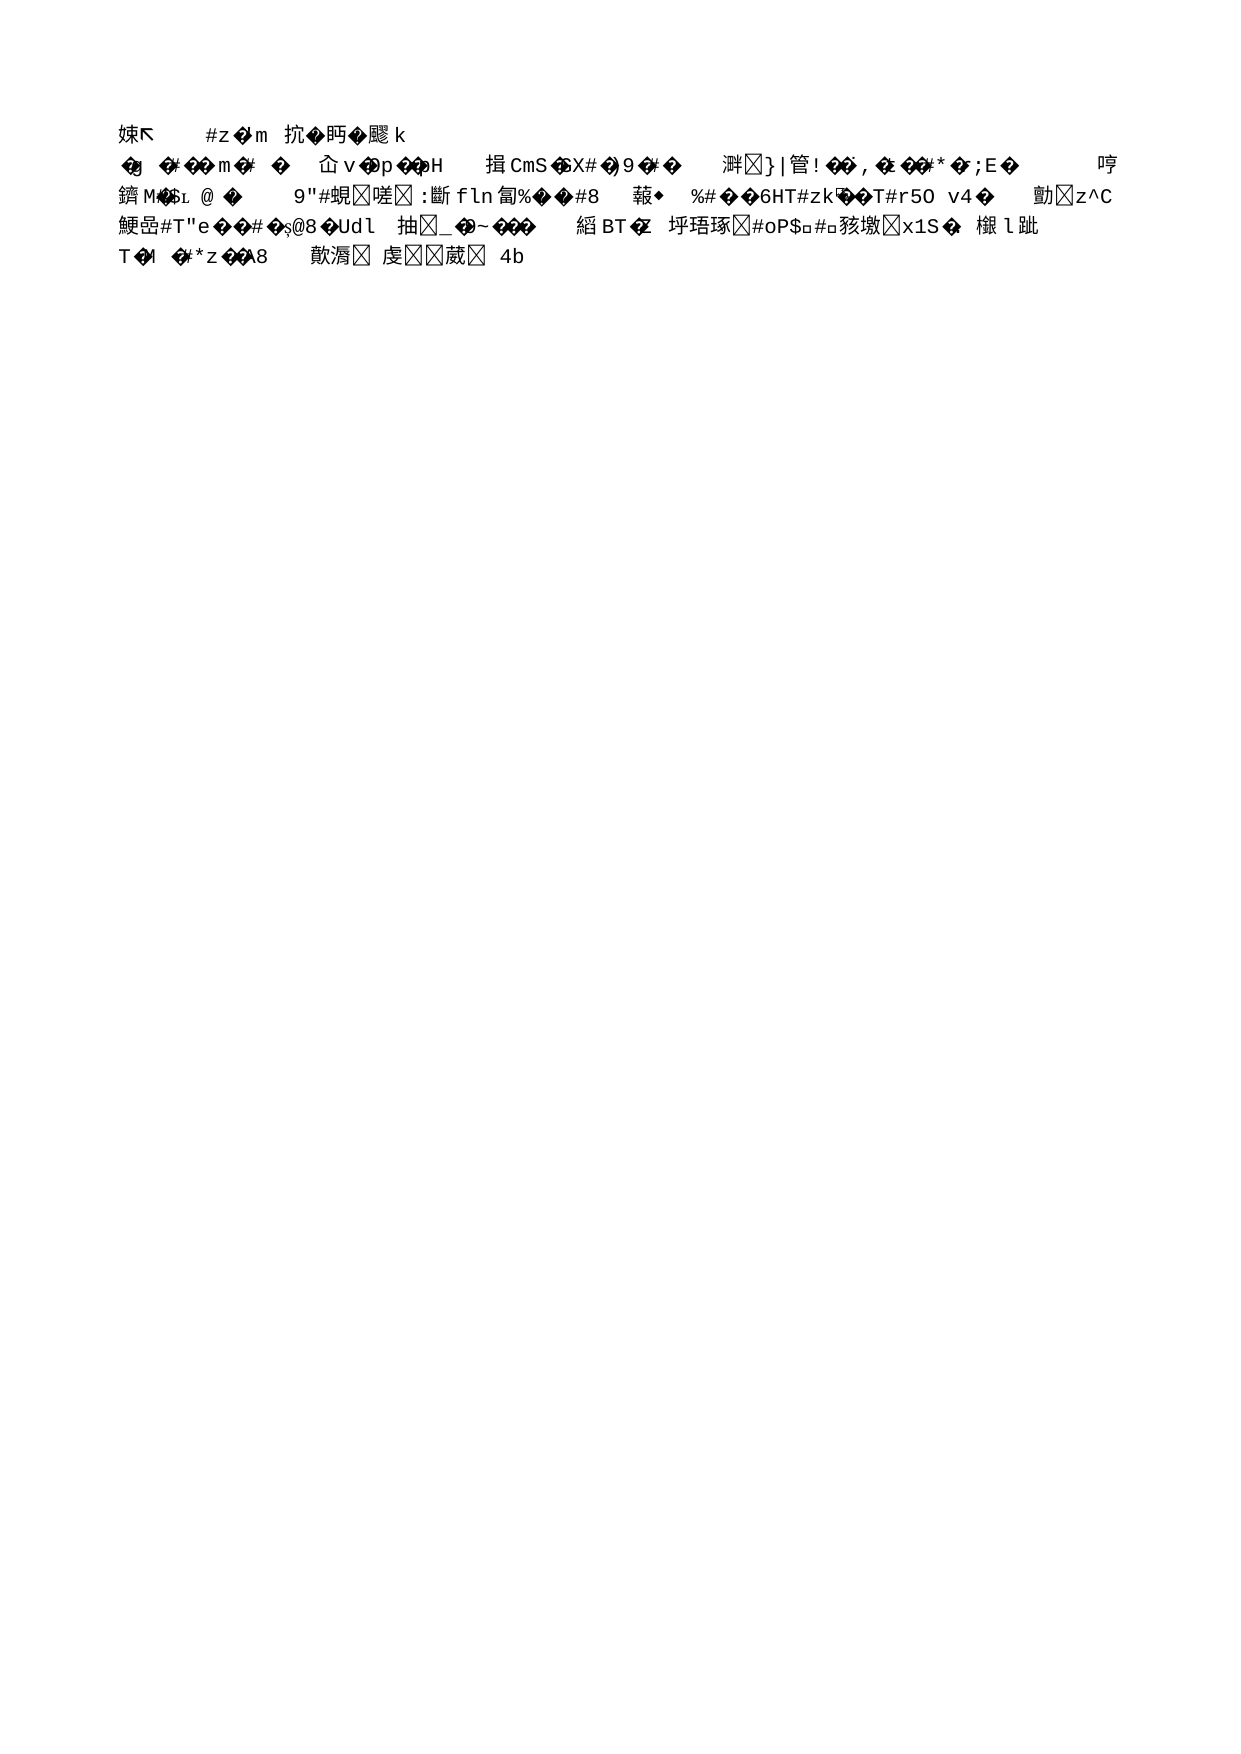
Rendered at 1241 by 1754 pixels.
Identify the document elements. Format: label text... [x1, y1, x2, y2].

text �g�#��m�#�屳v�Op��pH揖CmSGX#�)9�#��溿�}|管!��˙,�t��#*r;E��哼鑇M#$�@� 9"#蜆�嗟:斷fln匐%��#8蕔�%#��6HT#zk�T#r5O v4��勯�z^C鯁嵒#T"e��#�@8�Udl抽�_9~����縚BT�Z垀珸琢�#oP$#豥墽�x1S�.檭l跐T�M�#*z��A8歕漘� 虔��葳4b [118, 148, 1122, 270]
text 娕��#z�'m抭�眄�飂k [118, 118, 1122, 148]
